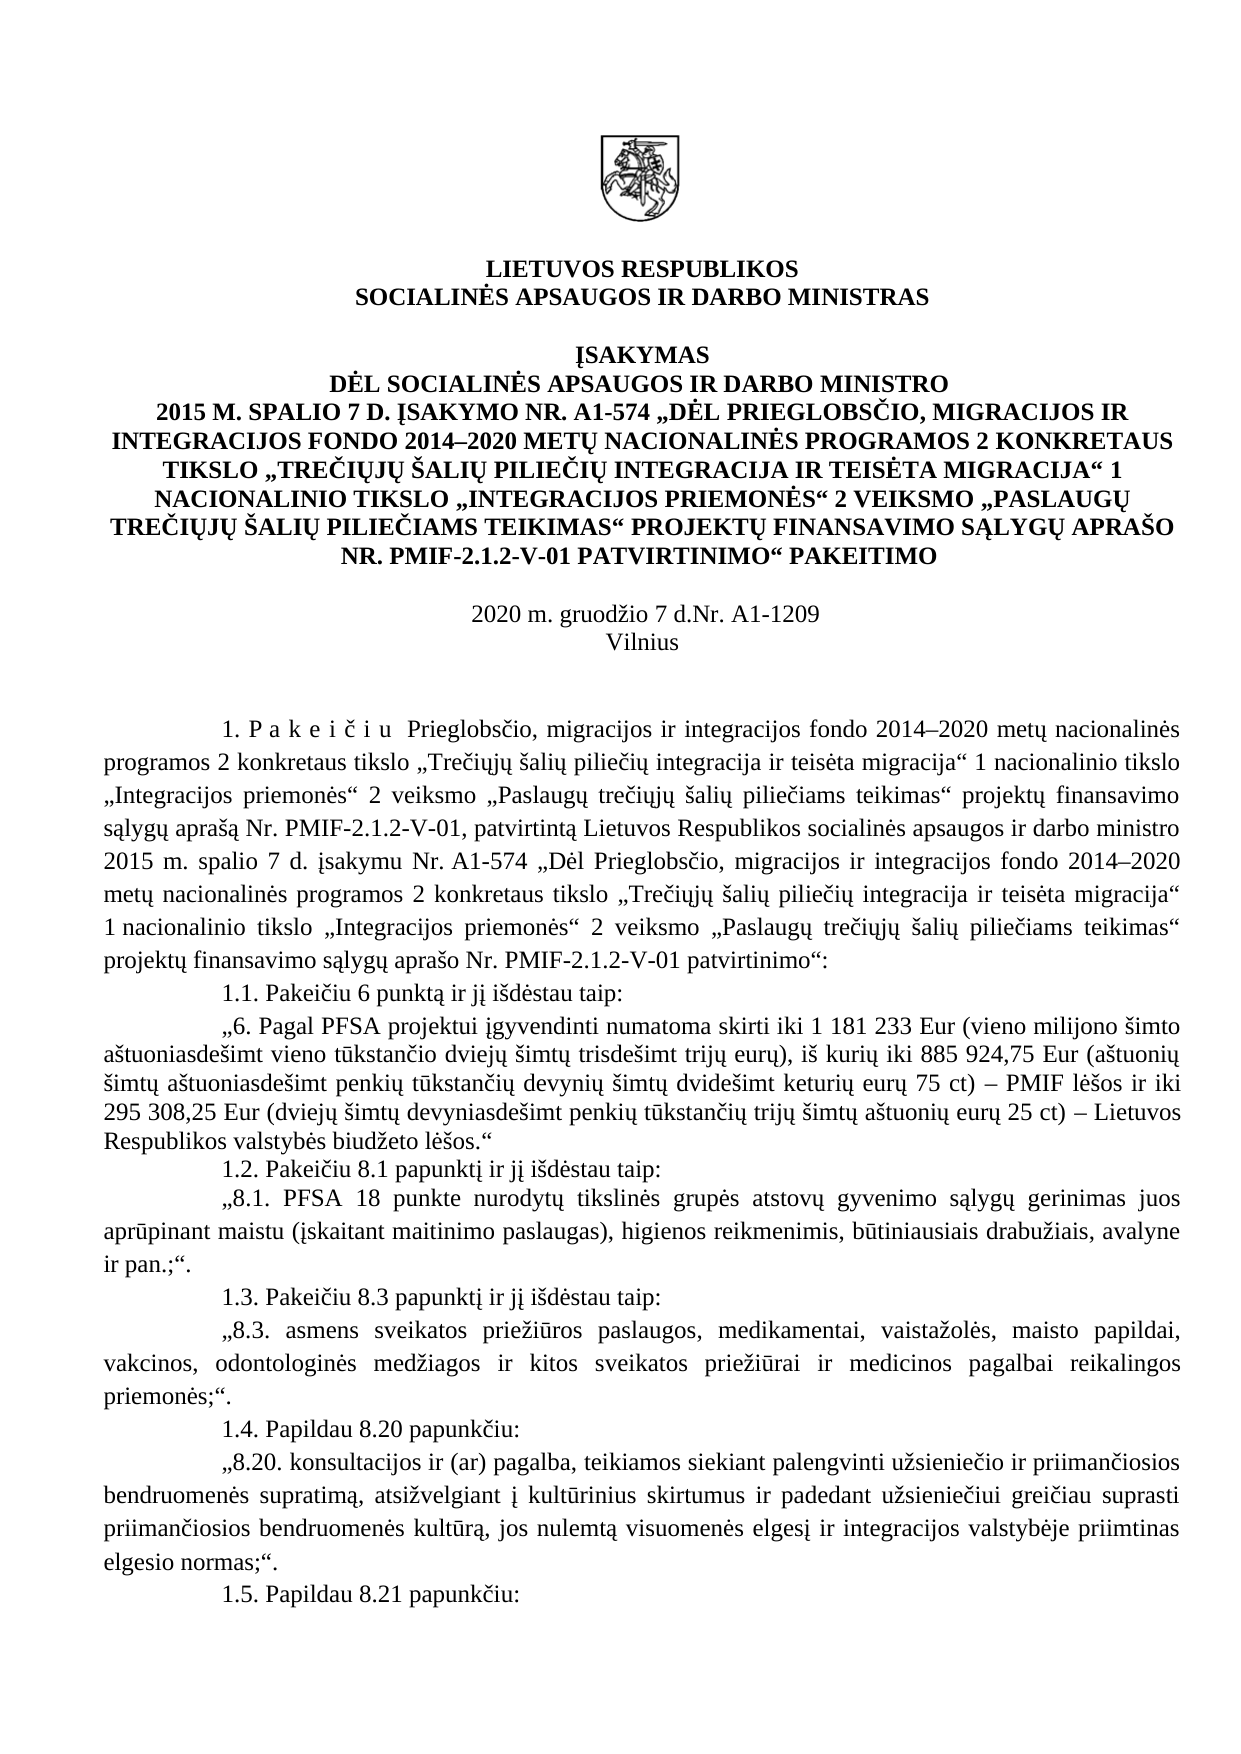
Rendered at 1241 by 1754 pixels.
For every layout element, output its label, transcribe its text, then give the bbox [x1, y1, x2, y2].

text 2020 m. gruodžio 7 d.Nr. A1-1209 [103, 599, 1181, 627]
text 1.2. Pakeičiu 8.1 papunktį ir jį išdėstau taip: [103, 1154, 1181, 1183]
text „6. Pagal PFSA projektui įgyvendinti numatoma skirti iki 1 181 233 Eur (vieno milijono šimto aštuoniasdešimt vieno tūkstančio dviejų šimtų trisdešimt trijų eurų), iš kurių iki 885 924,75 Eur (aštuonių šimtų aštuoniasdešimt penkių tūkstančių devynių šimtų dvidešimt keturių eurų 75 ct) – PMIF lėšos ir iki 295 308,25 Eur (dviejų šimtų devyniasdešimt penkių tūkstančių trijų šimtų aštuonių eurų 25 ct) – Lietuvos Respublikos valstybės biudžeto lėšos.“ [103, 1011, 1181, 1154]
text „8.20. konsultacijos ir (ar) pagalba, teikiamos siekiant palengvinti užsieniečio ir priimančiosios bendruomenės supratimą, atsižvelgiant į kultūrinius skirtumus ir padedant užsieniečiui greičiau suprasti priimančiosios bendruomenės kultūrą, jos nulemtą visuomenės elgesį ir integracijos valstybėje priimtinas elgesio normas;“. [103, 1447, 1181, 1575]
text SOCIALINĖS APSAUGOS IR DARBO MINISTRAS [103, 282, 1181, 311]
text 1.4. Papildau 8.20 papunkčiu: [103, 1414, 1181, 1443]
text 1.1. Pakeičiu 6 punktą ir jį išdėstau taip: [103, 978, 1181, 1007]
text „8.3. asmens sveikatos priežiūros paslaugos, medikamentai, vaistažolės, maisto papildai, vakcinos, odontologinės medžiagos ir kitos sveikatos priežiūrai ir medicinos pagalbai reikalingos priemonės;“. [103, 1315, 1181, 1410]
text 1. P a k e i č i u Prieglobsčio, migracijos ir integracijos fondo 2014–2020 metų nacionalinės programos 2 konkretaus tikslo „Trečiųjų šalių piliečių integracija ir teisėta migracija“ 1 nacionalinio tikslo „Integracijos priemonės“ 2 veiksmo „Paslaugų trečiųjų šalių piliečiams teikimas“ projektų finansavimo sąlygų aprašą Nr. PMIF-2.1.2-V-01, patvirtintą Lietuvos Respublikos socialinės apsaugos ir darbo ministro 2015 m. spalio 7 d. įsakymu Nr. A1-574 „Dėl Prieglobsčio, migracijos ir integracijos fondo 2014–2020 metų nacionalinės programos 2 konkretaus tikslo „Trečiųjų šalių piliečių integracija ir teisėta migracija“ 1 nacionalinio tikslo „Integracijos priemonės“ 2 veiksmo „Paslaugų trečiųjų šalių piliečiams teikimas“ projektų finansavimo sąlygų aprašo Nr. PMIF-2.1.2-V-01 patvirtinimo“: [103, 714, 1181, 973]
text 1.3. Pakeičiu 8.3 papunktį ir jį išdėstau taip: [103, 1282, 1181, 1311]
text LIETUVOS RESPUBLIKOS [103, 254, 1181, 282]
text ĮSAKYMAS [103, 340, 1181, 369]
text 2015 M. SPALIO 7 D. ĮSAKYMO NR. A1-574 „DĖL PRIEGLOBSČIO, MIGRACIJOS IR INTEGRACIJOS FONDO 2014–2020 METŲ NACIONALINĖS PROGRAMOS 2 KONKRETAUS TIKSLO „TREČIŲJŲ ŠALIŲ PILIEČIŲ INTEGRACIJA IR TEISĖTA MIGRACIJA“ 1 NACIONALINIO TIKSLO „INTEGRACIJOS PRIEMONĖS“ 2 VEIKSMO „PASLAUGŲ TREČIŲJŲ ŠALIŲ PILIEČIAMS TEIKIMAS“ PROJEKTŲ FINANSAVIMO SĄLYGŲ APRAŠO NR. PMIF-2.1.2-V-01 PATVIRTINIMO“ PAKEITIMO [103, 397, 1181, 570]
text DĖL SOCIALINĖS APSAUGOS IR DARBO MINISTRO [103, 369, 1181, 397]
text 1.5. Papildau 8.21 papunkčiu: [103, 1579, 1181, 1608]
text Vilnius [103, 627, 1181, 656]
text „8.1. PFSA 18 punkte nurodytų tikslinės grupės atstovų gyvenimo sąlygų gerinimas juos aprūpinant maistu (įskaitant maitinimo paslaugas), higienos reikmenimis, būtiniausiais drabužiais, avalyne ir pan.;“. [103, 1183, 1181, 1278]
